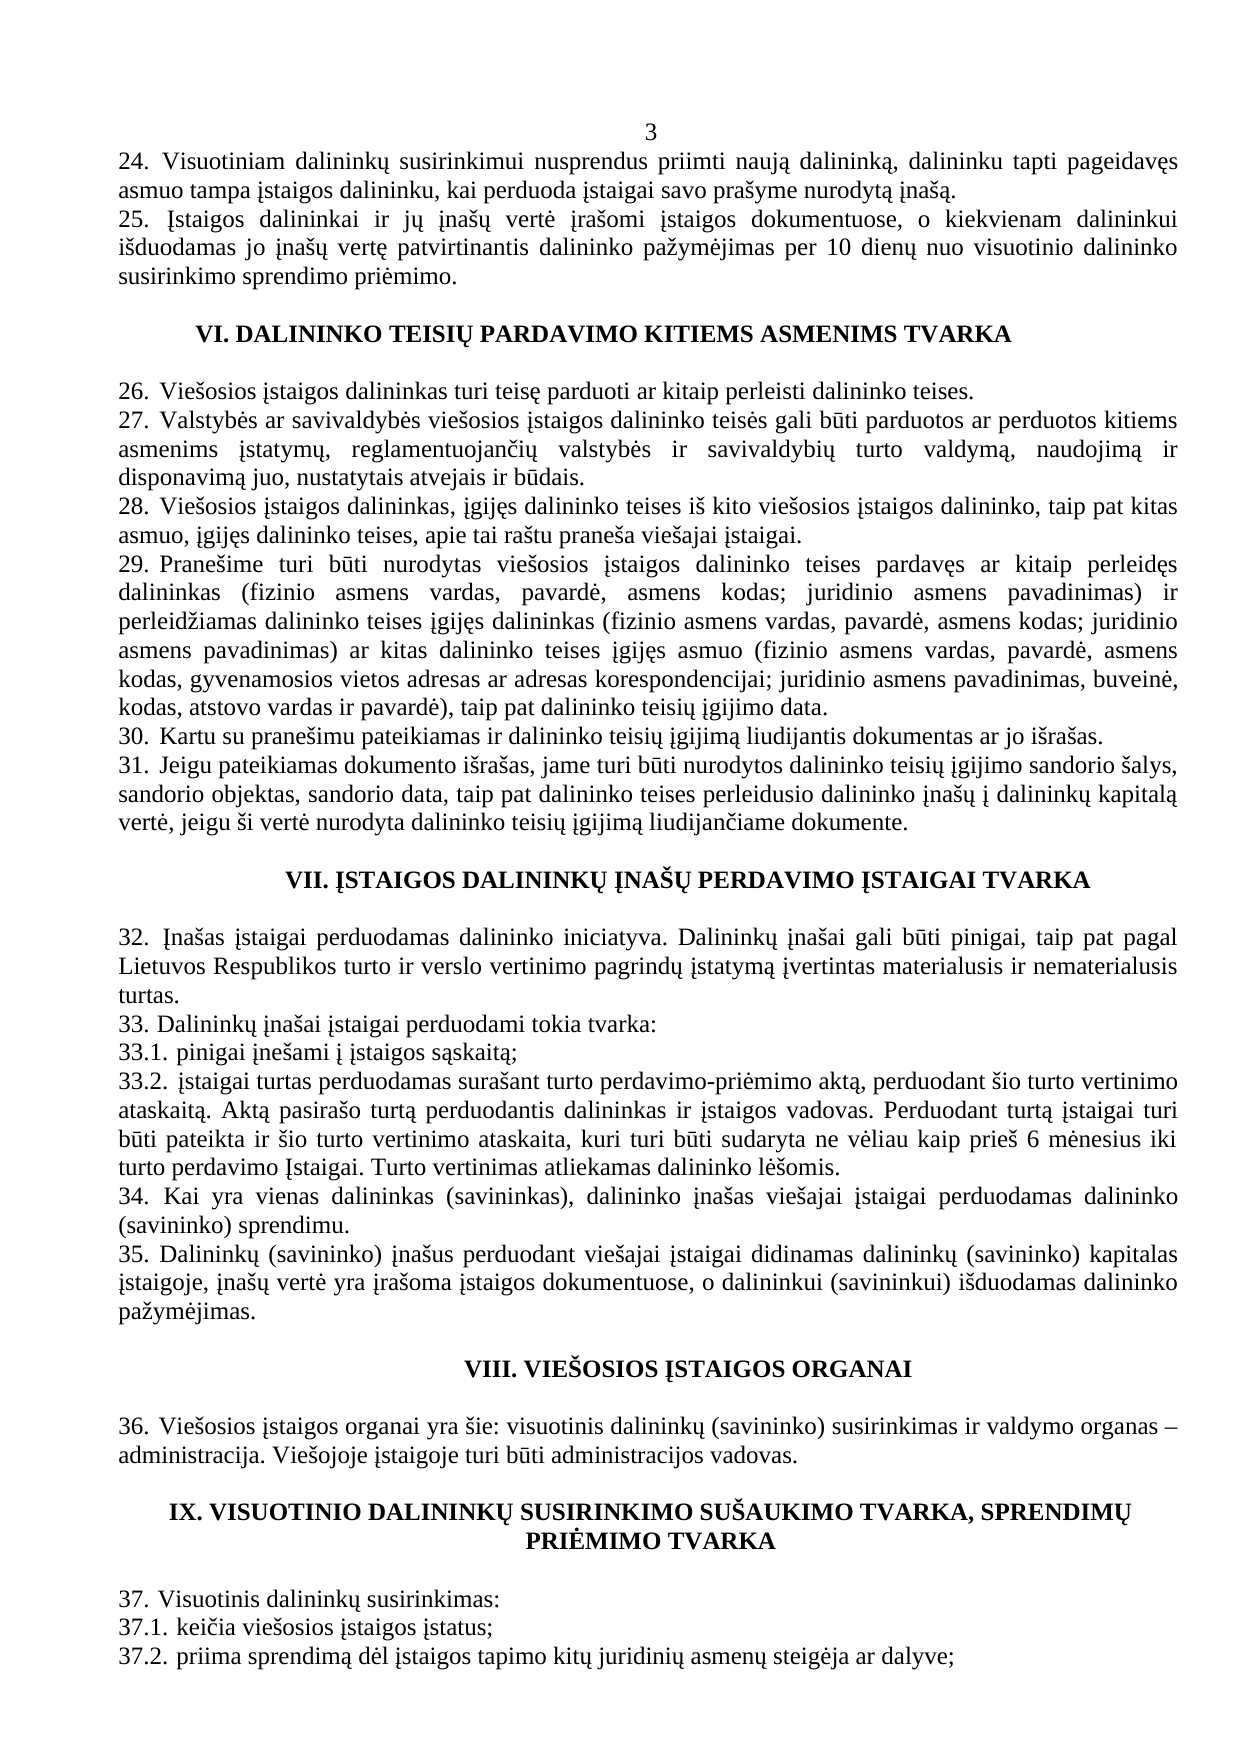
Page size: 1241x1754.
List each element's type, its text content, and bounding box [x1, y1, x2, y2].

text 3 [122, 117, 1179, 146]
text VI. DALININKO TEISIŲ PARDAVIMO KITIEMS ASMENIMS TVARKA [195, 319, 1181, 347]
text 27. Valstybės ar savivaldybės viešosios įstaigos dalininko teisės gali būti parduotos ar perduotos kitiems asmenims įstatymų, reglamentuojančių valstybės ir savivaldybių turto valdymą, naudojimą ir disponavimą juo, nustatytais atvejais ir būdais. [118, 405, 1179, 491]
text 26. Viešosios įstaigos dalininkas turi teisę parduoti ar kitaip perleisti dalininko teises. [118, 376, 1179, 405]
text 30. Kartu su pranešimu pateikiamas ir dalininko teisių įgijimą liudijantis dokumentas ar jo išrašas. [118, 721, 1179, 750]
text 33. Dalininkų įnašai įstaigai perduodami tokia tvarka: [118, 1009, 1181, 1037]
text 32. Įnašas įstaigai perduodamas dalininko iniciatyva. Dalininkų įnašai gali būti pinigai, taip pat pagal Lietuvos Respublikos turto ir verslo vertinimo pagrindų įstatymą įvertintas materialusis ir nematerialusis turtas. [118, 922, 1179, 1009]
text 29. Pranešime turi būti nurodytas viešosios įstaigos dalininko teises pardavęs ar kitaip perleidęs dalininkas (fizinio asmens vardas, pavardė, asmens kodas; juridinio asmens pavadinimas) ir perleidžiamas dalininko teises įgijęs dalininkas (fizinio asmens vardas, pavardė, asmens kodas; juridinio asmens pavadinimas) ar kitas dalininko teises įgijęs asmuo (fizinio asmens vardas, pavardė, asmens kodas, gyvenamosios vietos adresas ar adresas korespondencijai; juridinio asmens pavadinimas, buveinė, kodas, atstovo vardas ir pavardė), taip pat dalininko teisių įgijimo data. [118, 549, 1179, 721]
text 35. Dalininkų (savininko) įnašus perduodant viešajai įstaigai didinamas dalininkų (savininko) kapitalas įstaigoje, įnašų vertė yra įrašoma įstaigos dokumentuose, o dalininkui (savininkui) išduodamas dalininko pažymėjimas. [118, 1239, 1179, 1325]
text 37.2. priima sprendimą dėl įstaigos tapimo kitų juridinių asmenų steigėja ar dalyve; [118, 1641, 1181, 1670]
text 33.1. pinigai įnešami į įstaigos sąskaitą; [118, 1037, 1181, 1066]
text 28. Viešosios įstaigos dalininkas, įgijęs dalininko teises iš kito viešosios įstaigos dalininko, taip pat kitas asmuo, įgijęs dalininko teises, apie tai raštu praneša viešajai įstaigai. [118, 491, 1179, 549]
text 24. Visuotiniam dalininkų susirinkimui nusprendus priimti naują dalininką, dalininku tapti pageidavęs asmuo tampa įstaigos dalininku, kai perduoda įstaigai savo prašyme nurodytą įnašą. [118, 146, 1179, 204]
text 34. Kai yra vienas dalininkas (savininkas), dalininko įnašas viešajai įstaigai perduodamas dalininko (savininko) sprendimu. [118, 1181, 1179, 1239]
text 25. Įstaigos dalininkai ir jų įnašų vertė įrašomi įstaigos dokumentuose, o kiekvienam dalininkui išduodamas jo įnašų vertę patvirtinantis dalininko pažymėjimas per 10 dienų nuo visuotinio dalininko susirinkimo sprendimo priėmimo. [118, 204, 1179, 290]
text 36. Viešosios įstaigos organai yra šie: visuotinis dalininkų (savininko) susirinkimas ir valdymo organas – administracija. Viešojoje įstaigoje turi būti administracijos vadovas. [118, 1411, 1179, 1469]
text VII. ĮSTAIGOS DALININKŲ ĮNAŠŲ PERDAVIMO ĮSTAIGAI TVARKA [195, 865, 1181, 894]
text VIII. VIEŠOSIOS ĮSTAIGOS ORGANAI [195, 1354, 1181, 1382]
text 33.2. įstaigai turtas perduodamas surašant turto perdavimo-priėmimo aktą, perduodant šio turto vertinimo ataskaitą. Aktą pasirašo turtą perduodantis dalininkas ir įstaigos vadovas. Perduodant turtą įstaigai turi būti pateikta ir šio turto vertinimo ataskaita, kuri turi būti sudaryta ne vėliau kaip prieš 6 mėnesius iki turto perdavimo Įstaigai. Turto vertinimas atliekamas dalininko lėšomis. [118, 1066, 1179, 1181]
text IX. VISUOTINIO DALININKŲ SUSIRINKIMO SUŠAUKIMO TVARKA, SPRENDIMŲ PRIĖMIMO TVARKA [120, 1497, 1181, 1555]
text 37.1. keičia viešosios įstaigos įstatus; [118, 1612, 1181, 1641]
text 37. Visuotinis dalininkų susirinkimas: [118, 1584, 1181, 1612]
text 31. Jeigu pateikiamas dokumento išrašas, jame turi būti nurodytos dalininko teisių įgijimo sandorio šalys, sandorio objektas, sandorio data, taip pat dalininko teises perleidusio dalininko įnašų į dalininkų kapitalą vertė, jeigu ši vertė nurodyta dalininko teisių įgijimą liudijančiame dokumente. [118, 750, 1179, 836]
